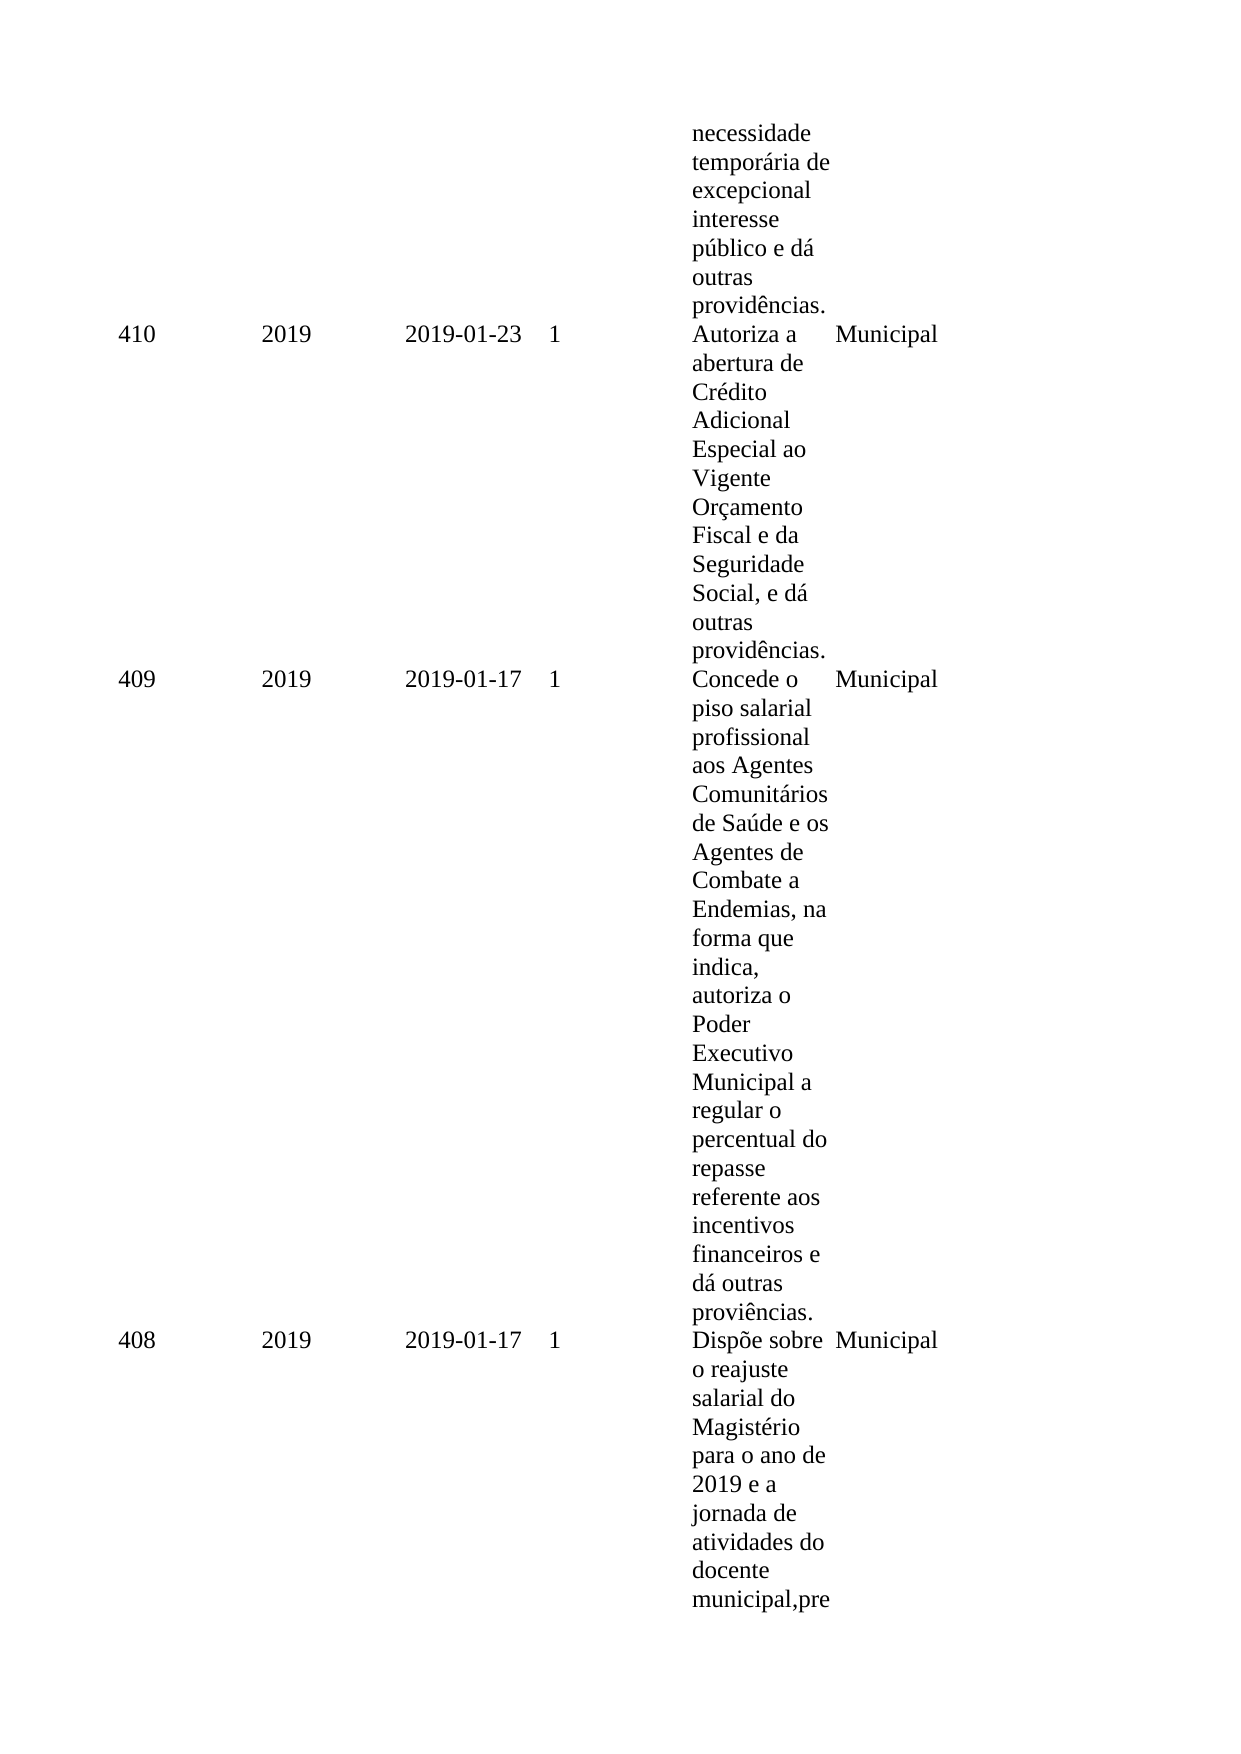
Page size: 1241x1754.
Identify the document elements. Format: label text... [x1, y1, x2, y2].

table_cell 410 [118, 319, 261, 664]
table_cell 2019-01-17 [405, 1326, 548, 1613]
table_cell [405, 118, 548, 319]
table_cell 409 [118, 664, 261, 1326]
table_cell 408 [118, 1326, 261, 1613]
table_cell 2019-01-23 [405, 319, 548, 664]
table_cell [835, 118, 979, 319]
table_cell [979, 664, 1122, 1326]
table_cell [979, 319, 1122, 664]
table_cell 2019-01-17 [405, 664, 548, 1326]
table_cell [118, 118, 261, 319]
table_cell 1 [548, 1326, 692, 1613]
table_cell 2019 [261, 664, 405, 1326]
table_cell necessidade temporária de excepcional interesse público e dá outras providências. [692, 118, 835, 319]
table_cell Autoriza a abertura de Crédito Adicional Especial ao Vigente Orçamento Fiscal e da Seguridade Social, e dá outras providências. [692, 319, 835, 664]
table_cell Municipal [835, 1326, 979, 1613]
table_cell 2019 [261, 1326, 405, 1613]
table_cell [261, 118, 405, 319]
table_cell 1 [548, 664, 692, 1326]
table_cell 2019 [261, 319, 405, 664]
table_cell Dispõe sobre o reajuste salarial do Magistério para o ano de 2019 e a jornada de atividades do docente municipal,pre [692, 1326, 835, 1613]
table_cell Municipal [835, 319, 979, 664]
table_cell [979, 1326, 1122, 1613]
table_cell Concede o piso salarial profissional aos Agentes Comunitários de Saúde e os Agentes de Combate a Endemias, na forma que indica, autoriza o Poder Executivo Municipal a regular o percentual do repasse referente aos incentivos financeiros e dá outras proviências. [692, 664, 835, 1326]
table_cell Municipal [835, 664, 979, 1326]
table_cell [979, 118, 1122, 319]
table_cell 1 [548, 319, 692, 664]
table_cell [548, 118, 692, 319]
